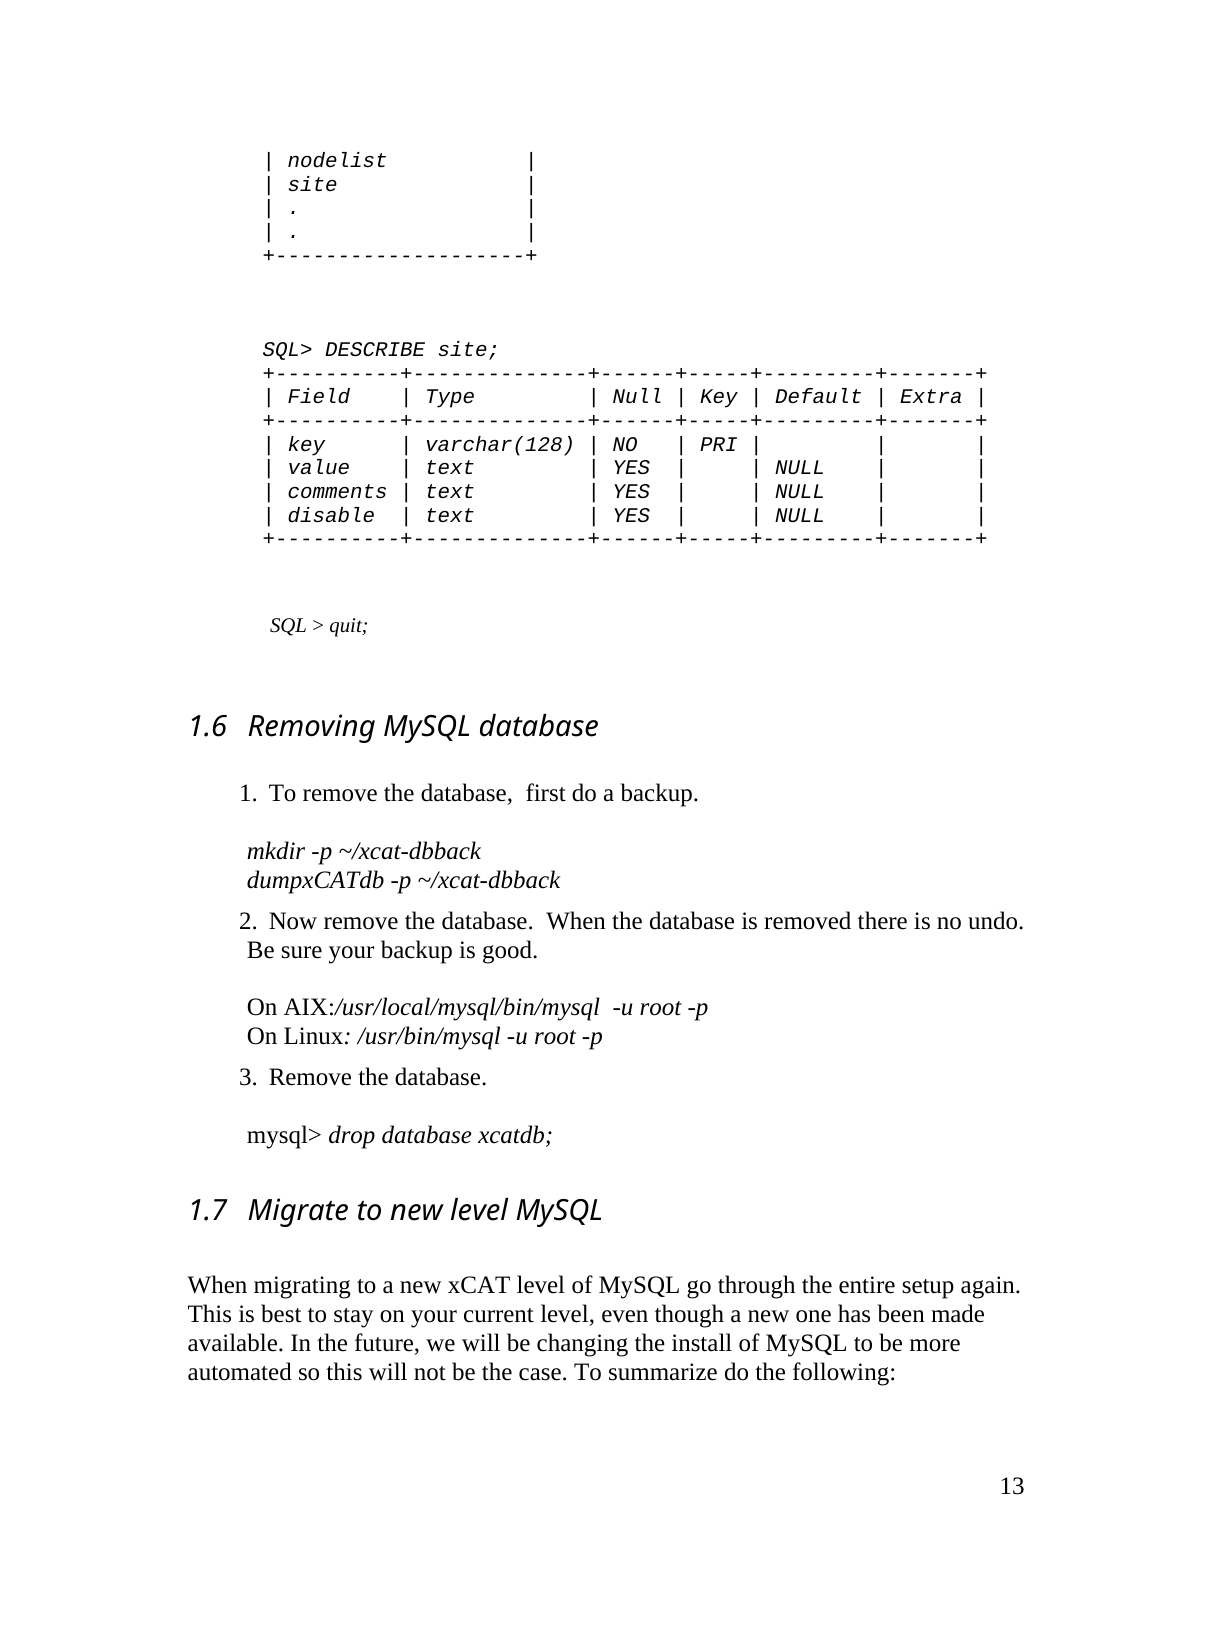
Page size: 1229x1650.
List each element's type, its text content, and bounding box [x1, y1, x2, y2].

text | key | varchar(128) | NO | PRI | | | [262, 434, 1041, 457]
text SQL > quit; [151, 581, 1041, 638]
text | nodelist | [262, 150, 1041, 174]
subtitle Removing MySQL database [187, 705, 1041, 745]
text | . | +--------------------+ [262, 221, 1041, 268]
text | comments | text | YES | | NULL | | [262, 481, 1041, 505]
list To remove the database, first do a backup. mkdir -p ~/xcat-dbback dumpxCATdb -p ~/xcat-dbback [217, 778, 1041, 893]
text | disable | text | YES | | NULL | | [262, 505, 1041, 528]
text +----------+--------------+------+-----+---------+-------+ [262, 528, 1041, 552]
text +----------+--------------+------+-----+---------+-------+ [262, 363, 1041, 386]
text | Field | Type | Null | Key | Default | Extra | [262, 386, 1041, 410]
text SQL> DESCRIBE site; [262, 339, 1041, 363]
text | value | text | YES | | NULL | | [262, 457, 1041, 481]
text When migrating to a new xCAT level of MySQL go through the entire setup again. This is best to stay on your current level, even though a new one has been made available. In the future, we will be changing the install of MySQL to be more automated so this will not be the case. To summarize do the following: [187, 1271, 1041, 1386]
list Now remove the database. When the database is removed there is no undo. Be sure your backup is good. On AIX:/usr/local/mysql/bin/mysql -u root -p On Linux: /usr/bin/mysql -u root -p [217, 906, 1041, 1050]
text | site | | . | [262, 174, 1041, 221]
text +----------+--------------+------+-----+---------+-------+ [262, 410, 1041, 434]
subtitle Migrate to new level MySQL [187, 1190, 1041, 1229]
list Remove the database. mysql> drop database xcatdb; [217, 1062, 1041, 1148]
